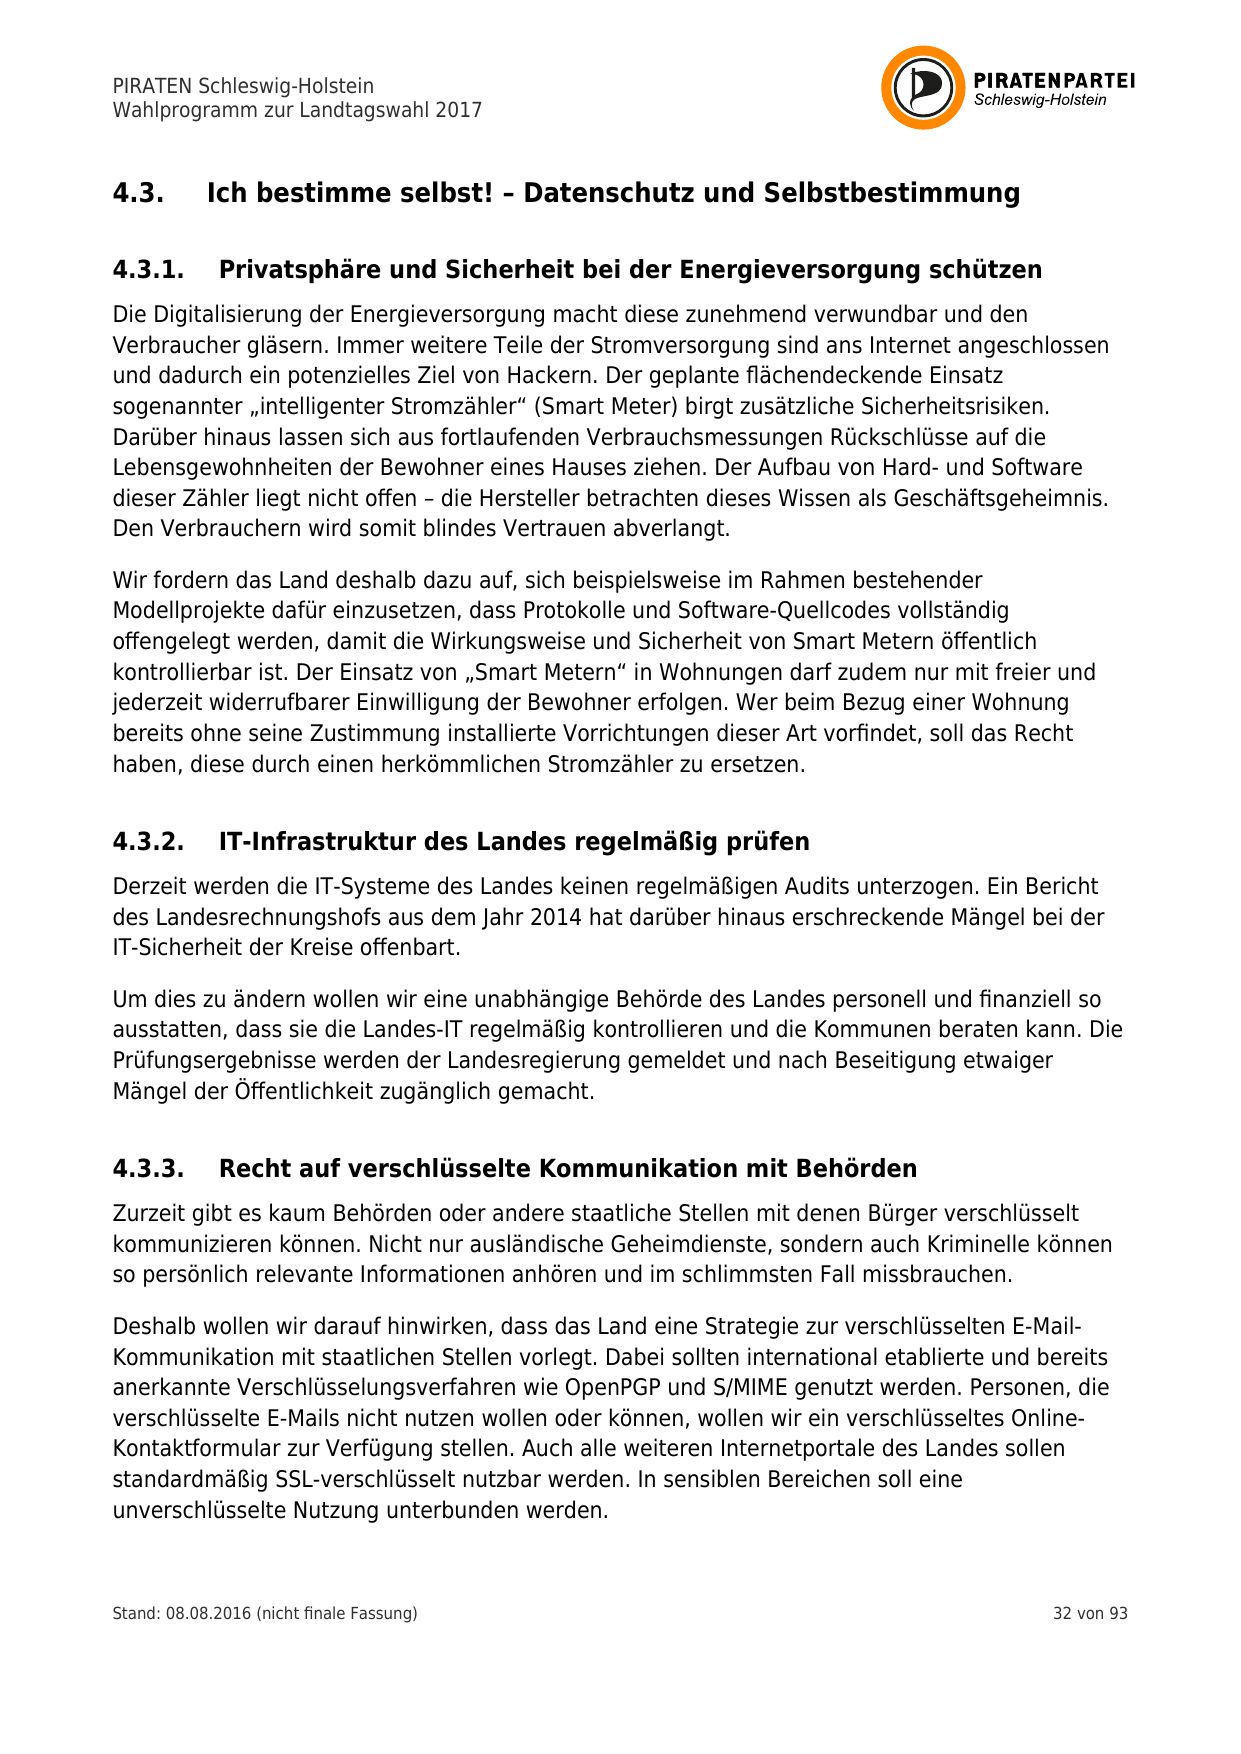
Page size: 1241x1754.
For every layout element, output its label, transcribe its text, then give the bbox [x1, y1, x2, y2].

text Zurzeit gibt es kaum Behörden oder andere staatliche Stellen mit denen Bürger verschlüsselt kommunizieren können. Nicht nur ausländische Geheimdienste, sondern auch Kriminelle können so persönlich relevante Informationen anhören und im schlimmsten Fall missbrauchen. [112, 1200, 1128, 1288]
text Derzeit werden die IT-Systeme des Landes keinen regelmäßigen Audits unterzogen. Ein Bericht des Landesrechnungshofs aus dem Jahr 2014 hat darüber hinaus erschreckende Mängel bei der IT-Sicherheit der Kreise offenbart. [112, 873, 1128, 961]
list Recht auf verschlüsselte Kommunikation mit Behörden [112, 1154, 1128, 1183]
text Deshalb wollen wir darauf hinwirken, dass das Land eine Strategie zur verschlüsselten E-Mail-Kommunikation mit staatlichen Stellen vorlegt. Dabei sollten international etablierte und bereits anerkannte Verschlüsselungsverfahren wie OpenPGP und S/MIME genutzt werden. Personen, die verschlüsselte E-Mails nicht nutzen wollen oder können, wollen wir ein verschlüsseltes Online-Kontaktformular zur Verfügung stellen. Auch alle weiteren Internetportale des Landes sollen standardmäßig SSL-verschlüsselt nutzbar werden. In sensiblen Bereichen soll eine unverschlüsselte Nutzung unterbunden werden. [112, 1313, 1128, 1523]
list Ich bestimme selbst! – Datenschutz und Selbstbestimmung [112, 177, 1128, 209]
list Privatsphäre und Sicherheit bei der Energieversorgung schützen [112, 255, 1128, 284]
text Um dies zu ändern wollen wir eine unabhängige Behörde des Landes personell und finanziell so ausstatten, dass sie die Landes-IT regelmäßig kontrollieren und die Kommunen beraten kann. Die Prüfungsergebnisse werden der Landesregierung gemeldet und nach Beseitigung etwaiger Mängel der Öffentlichkeit zugänglich gemacht. [112, 986, 1128, 1104]
text Die Digitalisierung der Energieversorgung macht diese zunehmend verwundbar und den Verbraucher gläsern. Immer weitere Teile der Stromversorgung sind ans Internet angeschlossen und dadurch ein potenzielles Ziel von Hackern. Der geplante flächendeckende Einsatz sogenannter „intelligenter Stromzähler“ (Smart Meter) birgt zusätzliche Sicherheitsrisiken. Darüber hinaus lassen sich aus fortlaufenden Verbrauchsmessungen Rückschlüsse auf die Lebensgewohnheiten der Bewohner eines Hauses ziehen. Der Aufbau von Hard- und Software dieser Zähler liegt nicht offen – die Hersteller betrachten dieses Wissen als Geschäftsgeheimnis. Den Verbrauchern wird somit blindes Vertrauen abverlangt. [112, 301, 1128, 542]
list IT-Infrastruktur des Landes regelmäßig prüfen [112, 827, 1128, 856]
text Wir fordern das Land deshalb dazu auf, sich beispielsweise im Rahmen bestehender Modellprojekte dafür einzusetzen, dass Protokolle und Software-Quellcodes vollständig offengelegt werden, damit die Wirkungsweise und Sicherheit von Smart Metern öffentlich kontrollierbar ist. Der Einsatz von „Smart Metern“ in Wohnungen darf zudem nur mit freier und jederzeit widerrufbarer Einwilligung der Bewohner erfolgen. Wer beim Bezug einer Wohnung bereits ohne seine Zustimmung installierte Vorrichtungen dieser Art vorfindet, soll das Recht haben, diese durch einen herkömmlichen Stromzähler zu ersetzen. [112, 567, 1128, 777]
